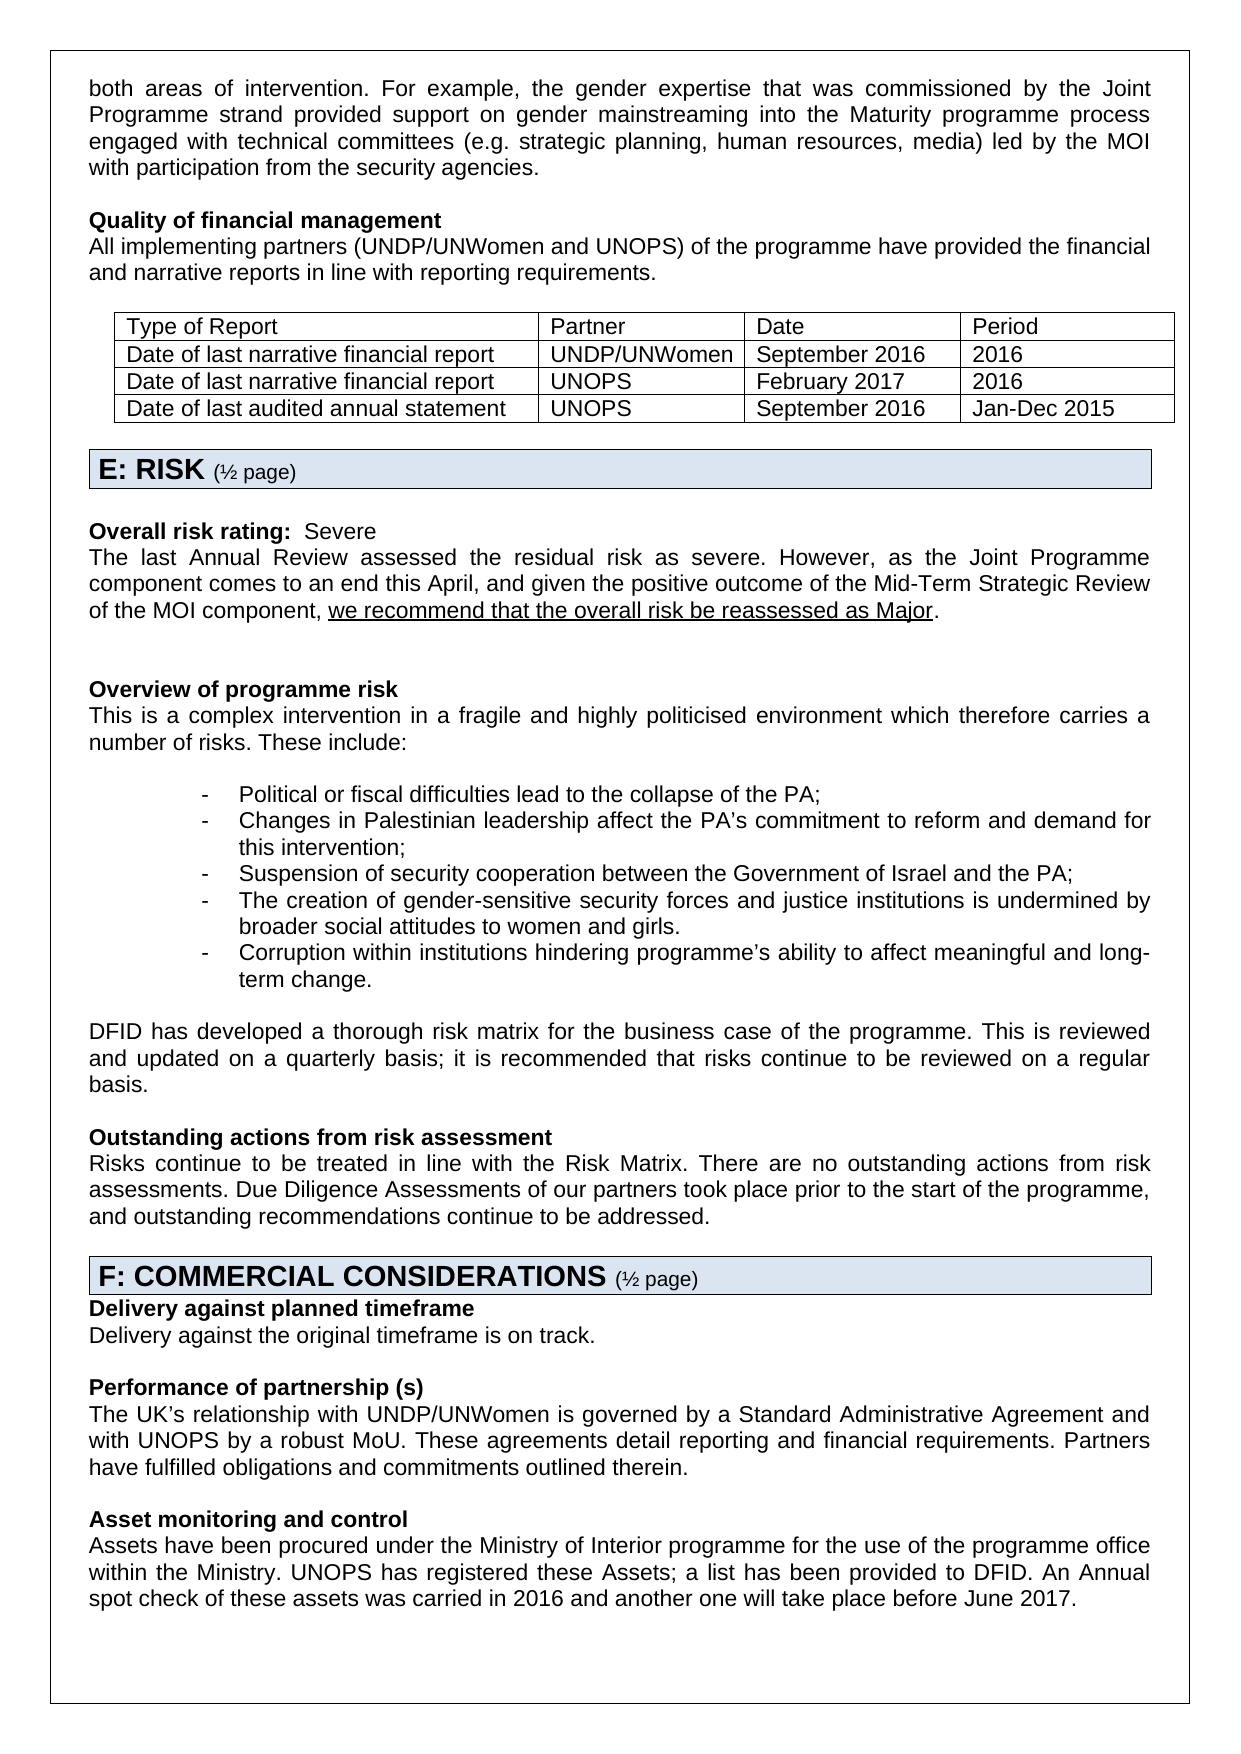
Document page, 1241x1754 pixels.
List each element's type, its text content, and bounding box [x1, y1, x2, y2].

table_cell September 2016 [745, 341, 960, 367]
table_cell February 2017 [745, 368, 960, 394]
table_cell Date of last narrative financial report [115, 368, 538, 394]
table_cell September 2016 [745, 395, 960, 422]
text Outstanding actions from risk assessment [89, 1124, 1152, 1150]
table_header Partner [539, 313, 744, 339]
text Risks continue to be treated in line with the Risk Matrix. There are no outstanding actions from risk assessments. Due Diligence Assessments of our partners took place prior to the start of the programme, and outstanding recommendations continue to be addressed. [89, 1150, 1152, 1229]
list Corruption within institutions hindering programme’s ability to affect meaningful and long-term change. [201, 939, 1152, 992]
text Assets have been procured under the Ministry of Interior programme for the use of the programme office within the Ministry. UNOPS has registered these Assets; a list has been provided to DFID. An Annual spot check of these assets was carried in 2016 and another one will take place before June 2017. [89, 1532, 1152, 1612]
table_header Date [745, 313, 960, 339]
table_header Type of Report [115, 313, 538, 339]
list The creation of gender-sensitive security forces and justice institutions is undermined by broader social attitudes to women and girls. [201, 887, 1152, 939]
table_cell UNOPS [539, 395, 744, 422]
text Overall risk rating: Severe [89, 518, 1152, 544]
table_cell 2016 [961, 341, 1174, 367]
text F: COMMERCIAL CONSIDERATIONS (½ page) [90, 1257, 1151, 1294]
list Suspension of security cooperation between the Government of Israel and the PA; [201, 860, 1152, 887]
text The UK’s relationship with UNDP/UNWomen is governed by a Standard Administrative Agreement and with UNOPS by a robust MoU. These agreements detail reporting and financial requirements. Partners have fulfilled obligations and commitments outlined therein. [89, 1401, 1152, 1480]
table_cell UNDP/UNWomen [539, 341, 744, 367]
list Changes in Palestinian leadership affect the PA’s commitment to reform and demand for this intervention; [201, 807, 1152, 860]
text Quality of financial management [89, 207, 1152, 233]
list Political or fiscal difficulties lead to the collapse of the PA; [201, 781, 1152, 807]
text E: RISK (½ page) [90, 450, 1151, 488]
table_cell Jan-Dec 2015 [961, 395, 1174, 422]
table_cell Date of last audited annual statement [115, 395, 538, 422]
text Asset monitoring and control [89, 1506, 1152, 1532]
text Performance of partnership (s) [89, 1374, 1152, 1401]
text All implementing partners (UNDP/UNWomen and UNOPS) of the programme have provided the financial and narrative reports in line with reporting requirements. [89, 233, 1152, 286]
table_cell UNOPS [539, 368, 744, 394]
text Delivery against planned timeframe [89, 1295, 1152, 1322]
text both areas of intervention. For example, the gender expertise that was commissioned by the Joint Programme strand provided support on gender mainstreaming into the Maturity programme process engaged with technical committees (e.g. strategic planning, human resources, media) led by the MOI with participation from the security agencies. [89, 75, 1152, 180]
table_cell 2016 [961, 368, 1174, 394]
text This is a complex intervention in a fragile and highly politicised environment which therefore carries a number of risks. These include: [89, 702, 1152, 755]
text The last Annual Review assessed the residual risk as severe. However, as the Joint Programme component comes to an end this April, and given the positive outcome of the Mid-Term Strategic Review of the MOI component, we recommend that the overall risk be reassessed as Major. [89, 544, 1152, 623]
text Overview of programme risk [89, 676, 1152, 702]
table_cell Date of last narrative financial report [115, 341, 538, 367]
text Delivery against the original timeframe is on track. [89, 1322, 1152, 1348]
table_header Period [961, 313, 1174, 339]
text DFID has developed a thorough risk matrix for the business case of the programme. This is reviewed and updated on a quarterly basis; it is recommended that risks continue to be reviewed on a regular basis. [89, 1018, 1152, 1097]
